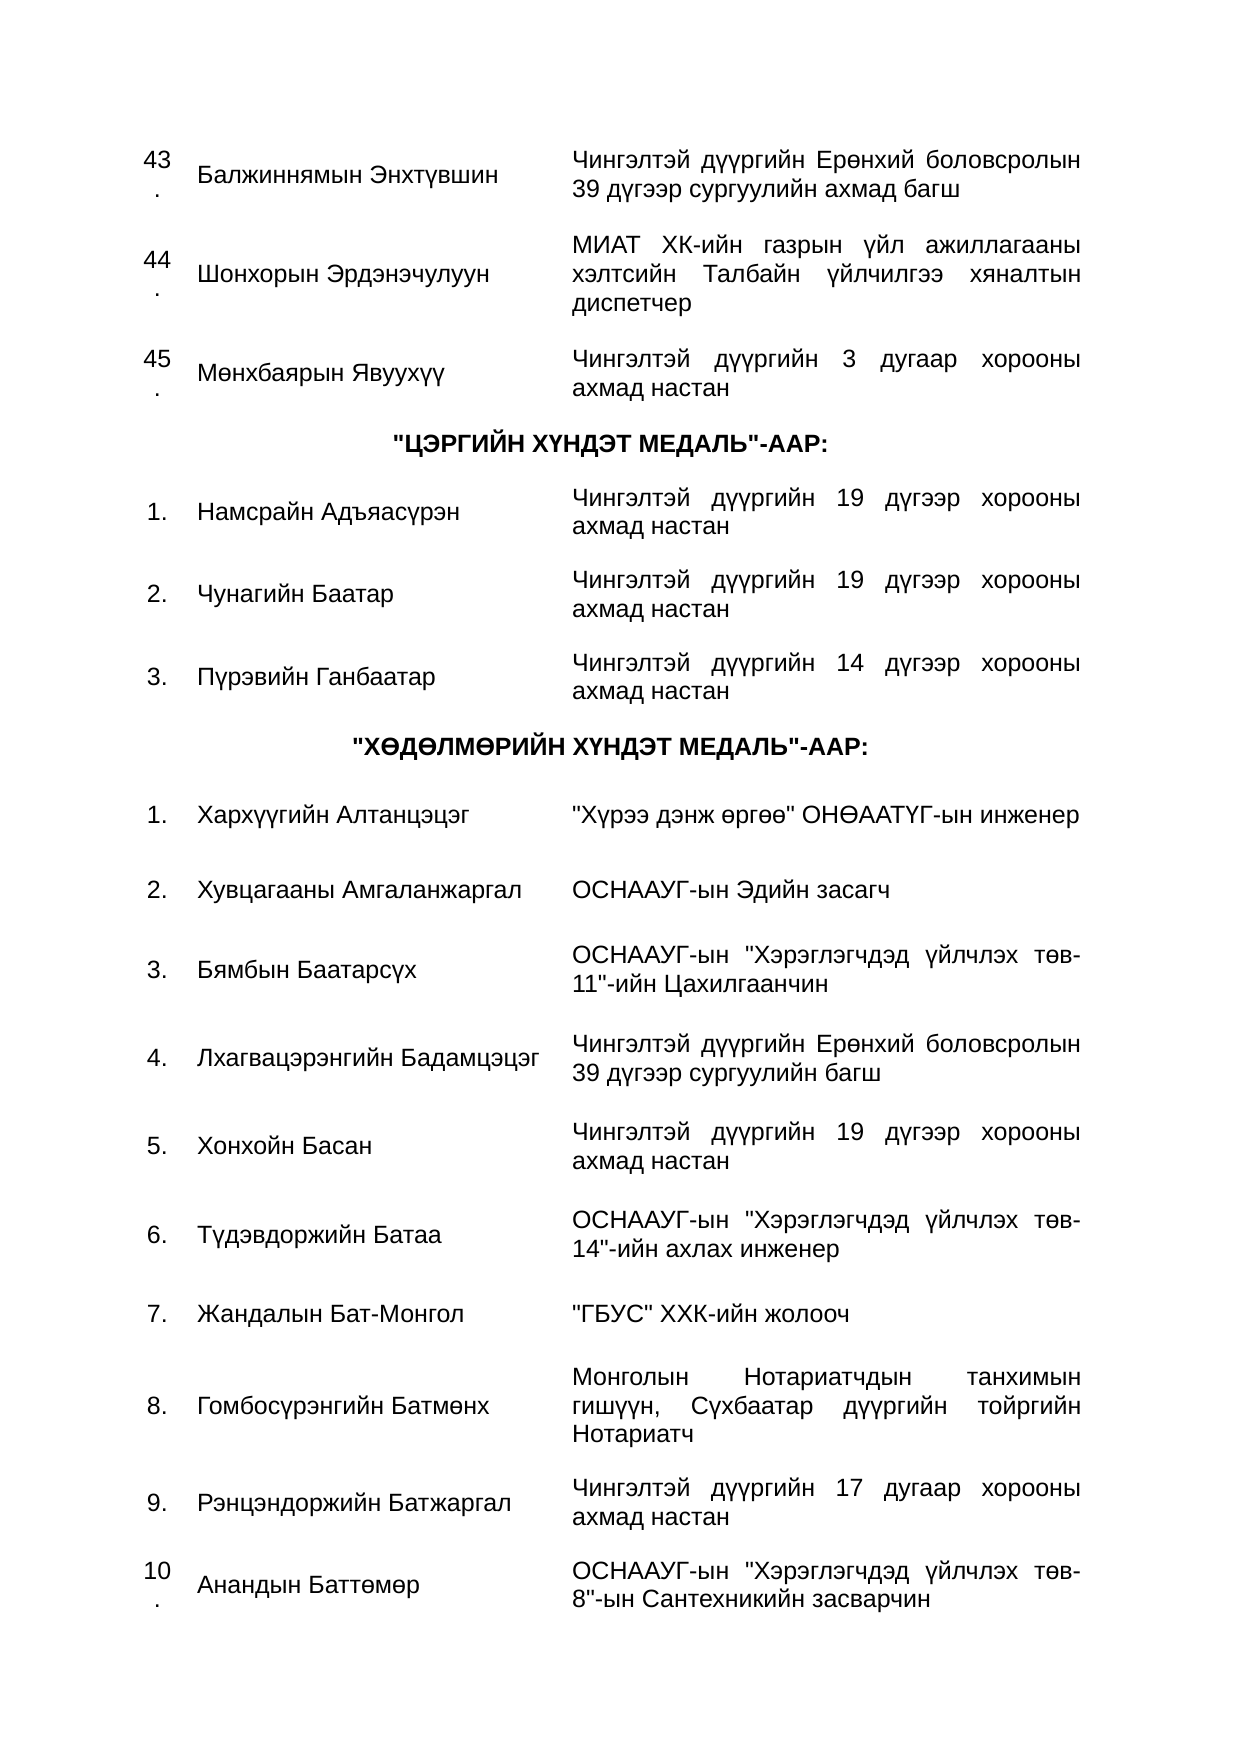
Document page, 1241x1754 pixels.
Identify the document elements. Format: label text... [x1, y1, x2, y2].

table_cell Чунагийн Баатар [186, 540, 561, 622]
table_cell Мөнхбаярын Явуухүү [186, 317, 561, 404]
table_cell 2. [128, 841, 186, 913]
table_cell 8. [128, 1337, 186, 1448]
table_cell Чингэлтэй дүүргийн 19 дүгээр хорооны ахмад настан [561, 540, 1093, 622]
table_cell Гомбосүрэнгийн Батмөнх [186, 1337, 561, 1448]
table_cell Хувцагааны Амгаланжаргал [186, 841, 561, 913]
table_cell Чингэлтэй дүүргийн 3 дугаар хорооны ахмад настан [561, 317, 1093, 404]
table_cell 2. [128, 540, 186, 622]
table_cell Түдэвдоржийн Батаа [186, 1178, 561, 1266]
table_cell 4. [128, 1001, 186, 1089]
table_cell Намсрайн Адъяасүрэн [186, 458, 561, 540]
table_cell 44. [128, 205, 186, 317]
table_cell Анандын Баттөмөр [186, 1531, 561, 1613]
table_cell "ХӨДӨЛМӨРИЙН ХҮНДЭТ МЕДАЛЬ"-ААР: [128, 705, 1093, 762]
table_cell Чингэлтэй дүүргийн Ерөнхий боловсролын 39 дүгээр сургуулийн ахмад багш [561, 118, 1093, 205]
table_cell 7. [128, 1266, 186, 1337]
table_cell 5. [128, 1089, 186, 1177]
table_cell ОСНААУГ-ын Эдийн засагч [561, 841, 1093, 913]
table_cell Бямбын Баатарсүх [186, 913, 561, 1001]
table_cell 3. [128, 623, 186, 705]
table_cell Рэнцэндоржийн Батжаргал [186, 1448, 561, 1531]
table_cell ОСНААУГ-ын "Хэрэглэгчдэд үйлчлэх төв-8"-ын Сантехникийн засварчин [561, 1531, 1093, 1613]
table_cell Чингэлтэй дүүргийн Ерөнхий боловсролын 39 дүгээр сургуулийн багш [561, 1001, 1093, 1089]
table_cell 1. [128, 458, 186, 540]
table_cell Монголын Нотариатчдын танхимын гишүүн, Сүхбаатар дүүргийн тойргийн Нотариатч [561, 1337, 1093, 1448]
table_cell "ЦЭРГИЙН ХҮНДЭТ МЕДАЛЬ"-ААР: [128, 404, 1093, 457]
table_cell Пүрэвийн Ганбаатар [186, 623, 561, 705]
table_cell Хонхойн Басан [186, 1089, 561, 1177]
table_cell "ГБУС" ХХК-ийн жолооч [561, 1266, 1093, 1337]
table_cell Чингэлтэй дүүргийн 19 дүгээр хорооны ахмад настан [561, 1089, 1093, 1177]
table_cell "Хүрээ дэнж өргөө" ОНӨААТҮГ-ын инженер [561, 763, 1093, 841]
table_cell Лхагвацэрэнгийн Бадамцэцэг [186, 1001, 561, 1089]
table_cell 9. [128, 1448, 186, 1531]
table_cell Чингэлтэй дүүргийн 19 дүгээр хорооны ахмад настан [561, 458, 1093, 540]
table_cell ОСНААУГ-ын "Хэрэглэгчдэд үйлчлэх төв-11"-ийн Цахилгаанчин [561, 913, 1093, 1001]
table_cell Жандалын Бат-Монгол [186, 1266, 561, 1337]
table_cell 10. [128, 1531, 186, 1613]
table_cell ОСНААУГ-ын "Хэрэглэгчдэд үйлчлэх төв-14"-ийн ахлах инженер [561, 1178, 1093, 1266]
table_cell 43. [128, 118, 186, 205]
table_cell Шонхорын Эрдэнэчулуун [186, 205, 561, 317]
table_cell Чингэлтэй дүүргийн 17 дугаар хорооны ахмад настан [561, 1448, 1093, 1531]
table_cell 6. [128, 1178, 186, 1266]
table_cell Хархүүгийн Алтанцэцэг [186, 763, 561, 841]
table_cell Чингэлтэй дүүргийн 14 дүгээр хорооны ахмад настан [561, 623, 1093, 705]
table_cell 1. [128, 763, 186, 841]
table_cell 45. [128, 317, 186, 404]
table_cell Балжиннямын Энхтүвшин [186, 118, 561, 205]
table_cell 3. [128, 913, 186, 1001]
table_cell МИАТ ХК-ийн газрын үйл ажиллагааны хэлтсийн Талбайн үйлчилгээ хяналтын диспетчер [561, 205, 1093, 317]
